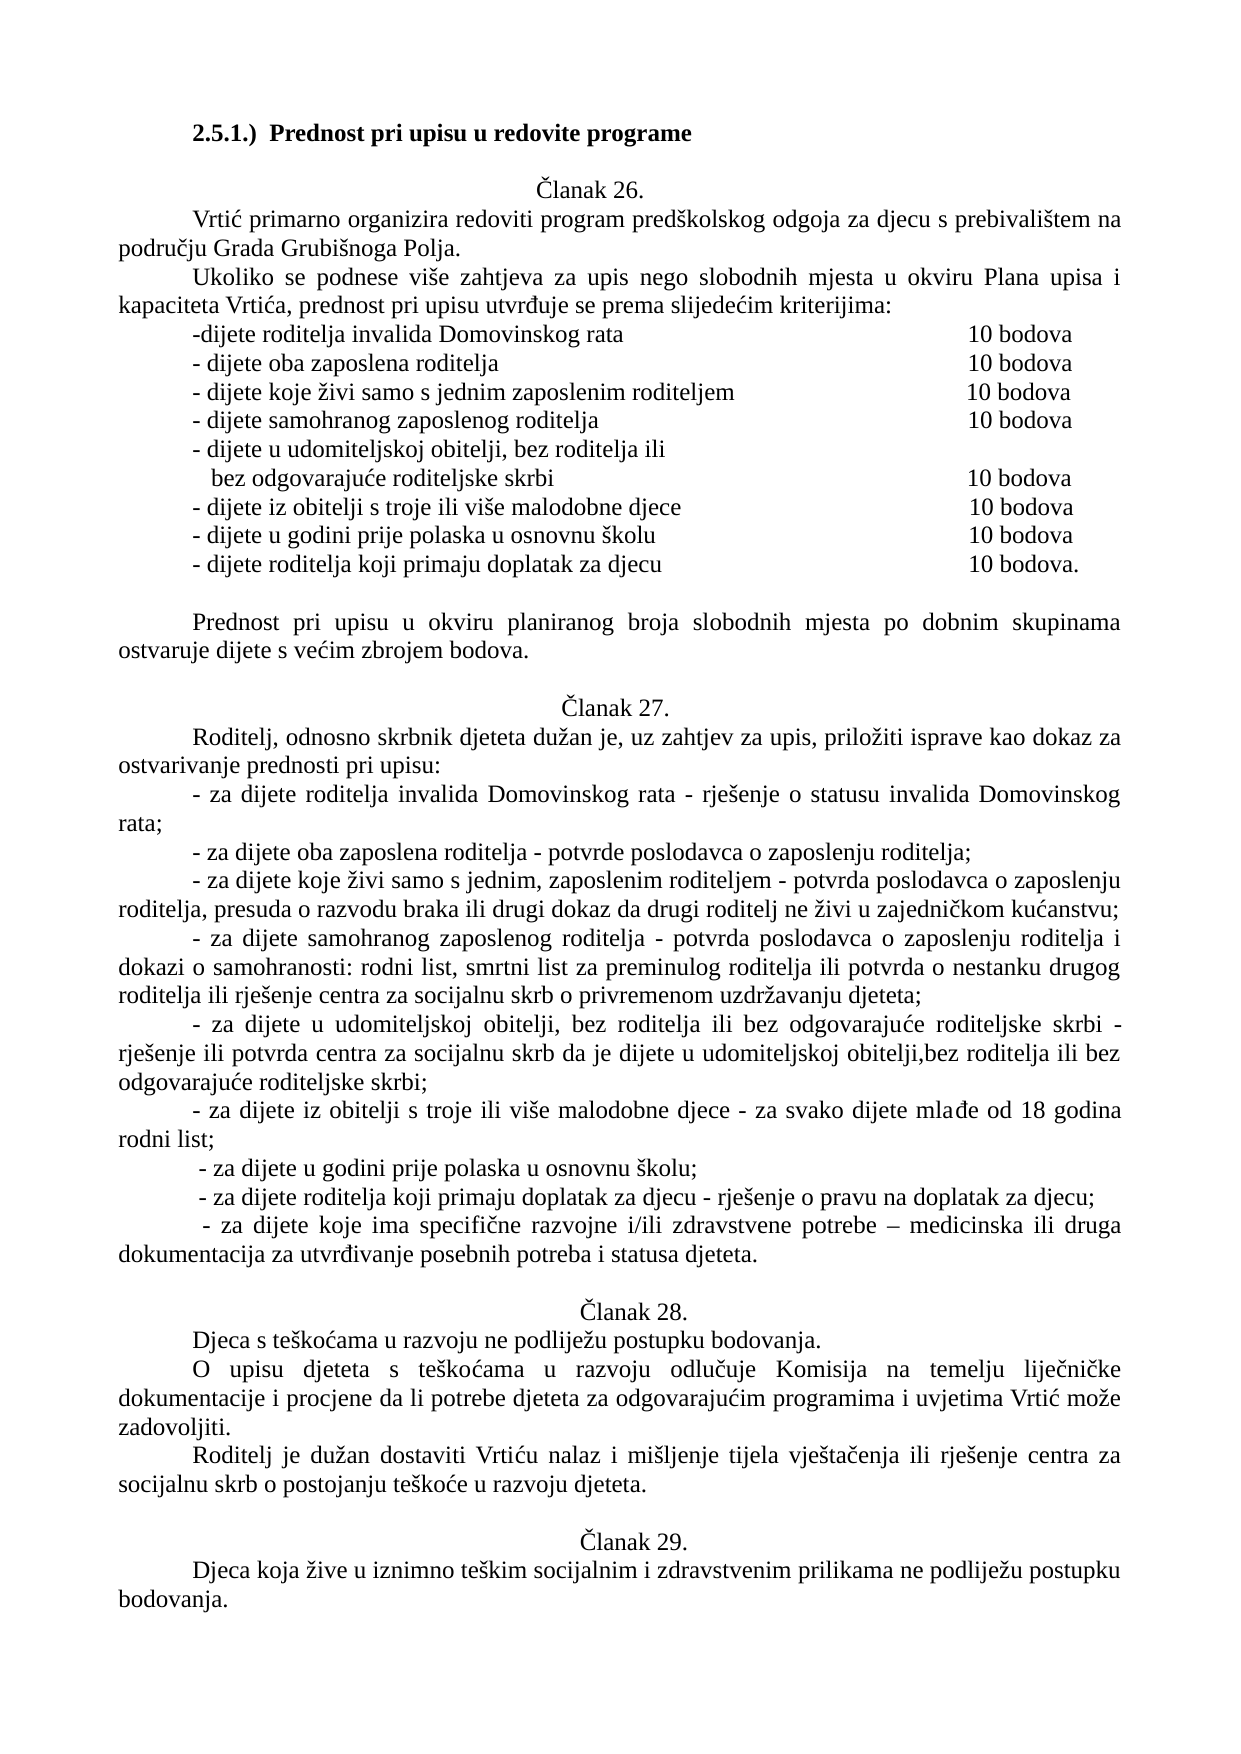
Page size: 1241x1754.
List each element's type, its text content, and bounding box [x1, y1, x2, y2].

text - za dijete oba zaposlena roditelja - potvrde poslodavca o zaposlenju roditelja; [118, 837, 1122, 866]
text 2.5.1.) Prednost pri upisu u redovite programe [118, 118, 1122, 147]
text - dijete u godini prije polaska u osnovnu školu 10 bodova [118, 521, 1122, 549]
text - za dijete roditelja koji primaju doplatak za djecu - rješenje o pravu na doplatak za djecu; [118, 1182, 1122, 1211]
text Članak 26. [118, 176, 1122, 204]
text Članak 29. [118, 1527, 1122, 1556]
text O upisu djeteta s teškoćama u razvoju odlučuje Komisija na temelju liječničke dokumentacije i procjene da li potrebe djeteta za odgovarajućim programima i uvjetima Vrtić može zadovoljiti. [118, 1354, 1122, 1441]
text - dijete u udomiteljskoj obitelji, bez roditelja ili [118, 434, 1122, 463]
text - za dijete roditelja invalida Domovinskog rata - rješenje o statusu invalida Domovinskog rata; [118, 779, 1122, 837]
text Vrtić primarno organizira redoviti program predškolskog odgoja za djecu s prebivalištem na području Grada Grubišnoga Polja. [118, 204, 1122, 262]
text - dijete koje živi samo s jednim zaposlenim roditeljem 10 bodova [118, 377, 1122, 406]
text - dijete oba zaposlena roditelja 10 bodova [118, 348, 1122, 377]
text Prednost pri upisu u okviru planiranog broja slobodnih mjesta po dobnim skupinama ostvaruje dijete s većim zbrojem bodova. [118, 607, 1122, 664]
text Članak 27. [487, 693, 1122, 722]
text Ukoliko se podnese više zahtjeva za upis nego slobodnih mjesta u okviru Plana upisa i kapaciteta Vrtića, prednost pri upisu utvrđuje se prema slijedećim kriterijima: [118, 262, 1122, 319]
text Roditelj je dužan dostaviti Vrtiću nalaz i mišljenje tijela vještačenja ili rješenje centra za socijalnu skrb o postojanju teškoće u razvoju djeteta. [118, 1441, 1122, 1498]
text - za dijete u udomiteljskoj obitelji, bez roditelja ili bez odgovarajuće roditeljske skrbi -rješenje ili potvrda centra za socijalnu skrb da je dijete u udomiteljskoj obitelji,bez roditelja ili bez odgovarajuće roditeljske skrbi; [118, 1009, 1122, 1096]
text - za dijete koje živi samo s jednim, zaposlenim roditeljem - potvrda poslodavca o zaposlenju roditelja, presuda o razvodu braka ili drugi dokaz da drugi roditelj ne živi u zajedničkom kućanstvu; [118, 866, 1122, 923]
text - za dijete u godini prije polaska u osnovnu školu; [118, 1153, 1122, 1182]
text - za dijete samohranog zaposlenog roditelja - potvrda poslodavca o zaposlenju roditelja i dokazi o samohranosti: rodni list, smrtni list za preminulog roditelja ili potvrda o nestanku drugog roditelja ili rješenje centra za socijalnu skrb o privremenom uzdržavanju djeteta; [118, 923, 1122, 1009]
text - dijete samohranog zaposlenog roditelja 10 bodova [118, 406, 1122, 434]
text - dijete roditelja koji primaju doplatak za djecu 10 bodova. [118, 549, 1122, 578]
text Roditelj, odnosno skrbnik djeteta dužan je, uz zahtjev za upis, priložiti isprave kao dokaz za ostvarivanje prednosti pri upisu: [118, 722, 1122, 779]
text - za dijete iz obitelji s troje ili više malodobne djece - za svako dijete mlađe od 18 godina rodni list; [118, 1096, 1122, 1153]
text -dijete roditelja invalida Domovinskog rata 10 bodova [118, 319, 1122, 348]
text Djeca s teškoćama u razvoju ne podliježu postupku bodovanja. [118, 1326, 1122, 1354]
text - dijete iz obitelji s troje ili više malodobne djece 10 bodova [118, 492, 1122, 521]
text bez odgovarajuće roditeljske skrbi 10 bodova [118, 463, 1122, 492]
text Članak 28. [118, 1297, 1122, 1326]
text - za dijete koje ima specifične razvojne i/ili zdravstvene potrebe – medicinska ili druga dokumentacija za utvrđivanje posebnih potreba i statusa djeteta. [118, 1211, 1122, 1268]
text Djeca koja žive u iznimno teškim socijalnim i zdravstvenim prilikama ne podliježu postupku bodovanja. [118, 1556, 1122, 1613]
